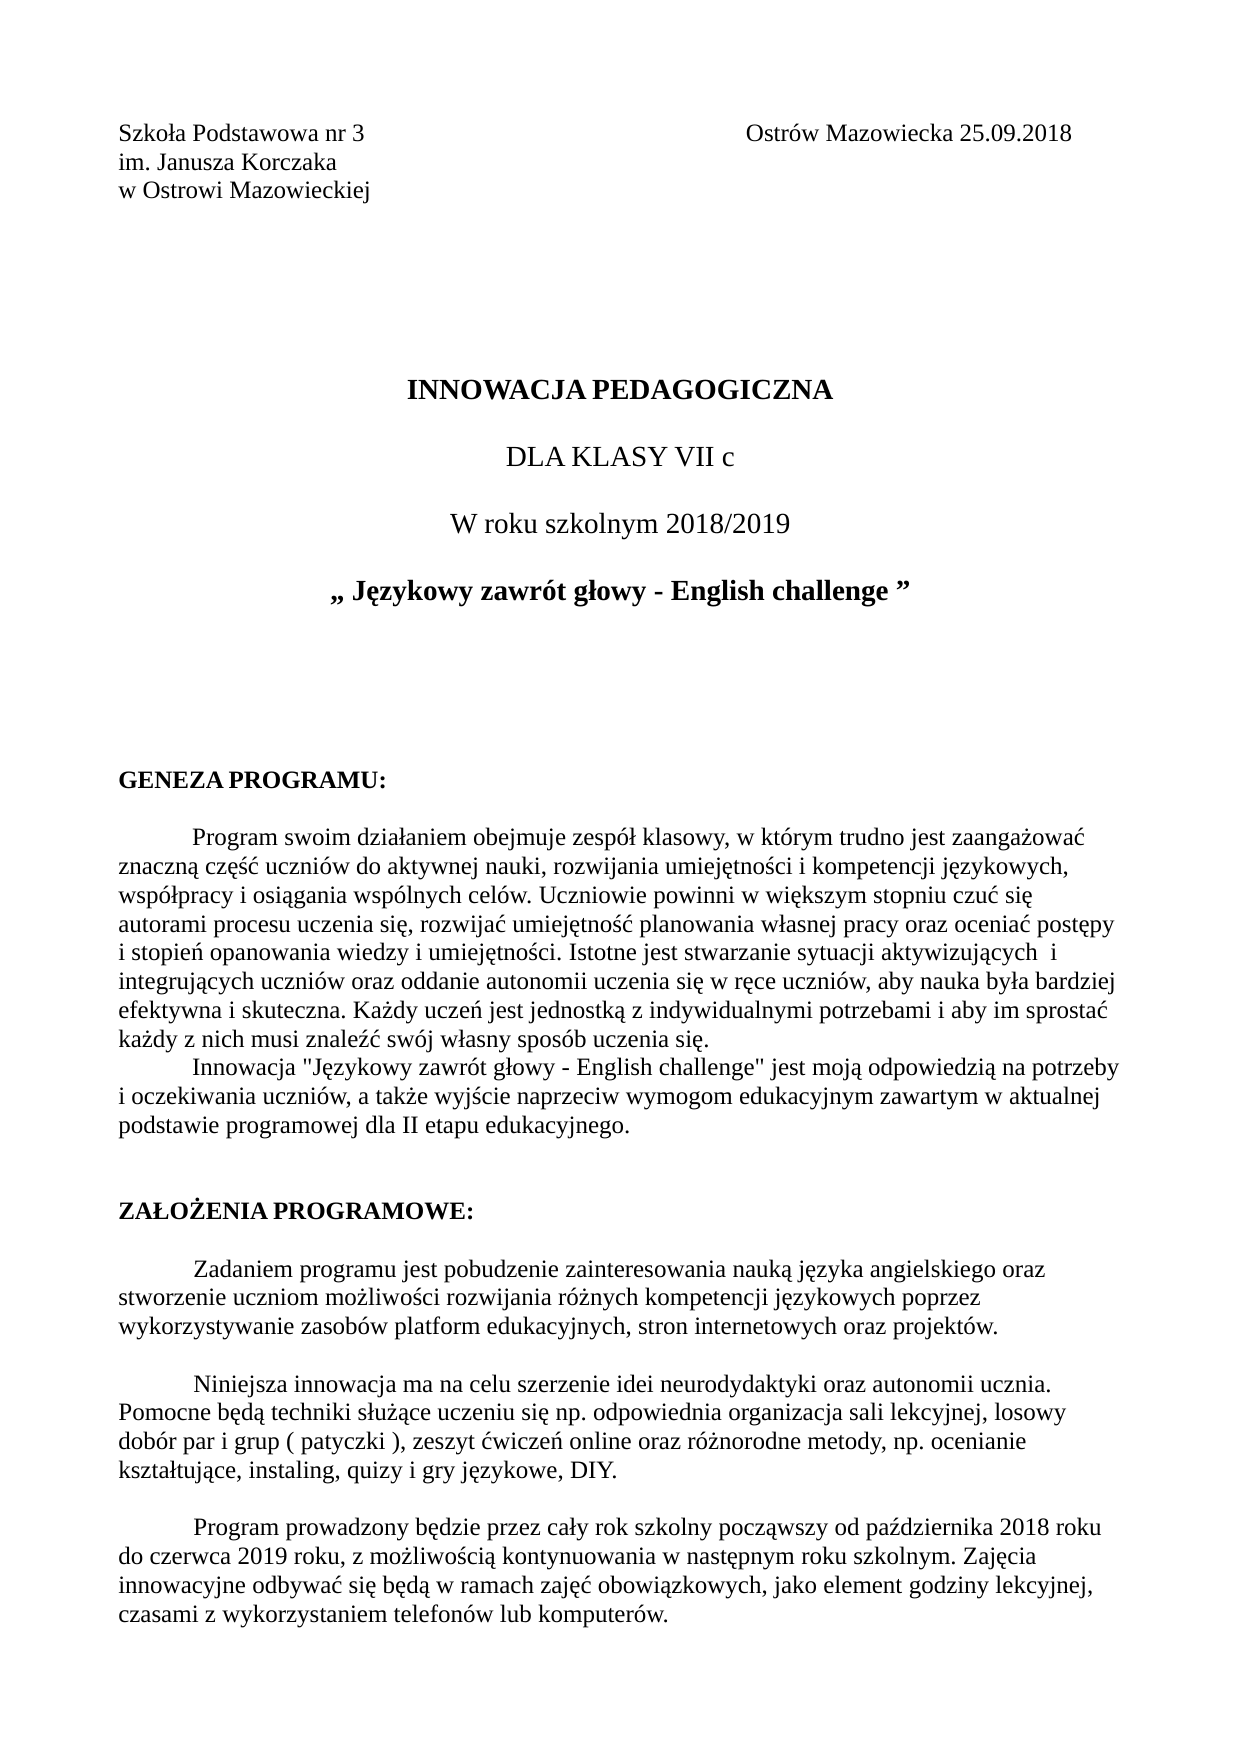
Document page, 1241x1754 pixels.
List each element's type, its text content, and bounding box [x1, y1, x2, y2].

text im. Janusza Korczaka [118, 147, 1122, 176]
text Niniejsza innowacja ma na celu szerzenie idei neurodydaktyki oraz autonomii ucznia. Pomocne będą techniki służące uczeniu się np. odpowiednia organizacja sali lekcyjnej, losowy dobór par i grup ( patyczki ), zeszyt ćwiczeń online oraz różnorodne metody, np. ocenianie kształtujące, instaling, quizy i gry językowe, DIY. [118, 1369, 1122, 1484]
text Program prowadzony będzie przez cały rok szkolny począwszy od października 2018 roku do czerwca 2019 roku, z możliwością kontynuowania w następnym roku szkolnym. Zajęcia innowacyjne odbywać się będą w ramach zajęć obowiązkowych, jako element godziny lekcyjnej, czasami z wykorzystaniem telefonów lub komputerów. [118, 1512, 1122, 1627]
text Zadaniem programu jest pobudzenie zainteresowania nauką języka angielskiego oraz stworzenie uczniom możliwości rozwijania różnych kompetencji językowych poprzez wykorzystywanie zasobów platform edukacyjnych, stron internetowych oraz projektów. [118, 1254, 1122, 1340]
text Innowacja "Językowy zawrót głowy - English challenge" jest moją odpowiedzią na potrzeby i oczekiwania uczniów, a także wyjście naprzeciw wymogom edukacyjnym zawartym w aktualnej podstawie programowej dla II etapu edukacyjnego. [118, 1052, 1122, 1167]
text Szkoła Podstawowa nr 3 Ostrów Mazowiecka 25.09.2018 [118, 118, 1122, 147]
text DLA KLASY VII c [118, 439, 1122, 473]
text Program swoim działaniem obejmuje zespół klasowy, w którym trudno jest zaangażować znaczną część uczniów do aktywnej nauki, rozwijania umiejętności i kompetencji językowych, współpracy i osiągania wspólnych celów. Uczniowie powinni w większym stopniu czuć się autorami procesu uczenia się, rozwijać umiejętność planowania własnej pracy oraz oceniać postępy i stopień opanowania wiedzy i umiejętności. Istotne jest stwarzanie sytuacji aktywizujących i integrujących uczniów oraz oddanie autonomii uczenia się w ręce uczniów, aby nauka była bardziej efektywna i skuteczna. Każdy uczeń jest jednostką z indywidualnymi potrzebami i aby im sprostać każdy z nich musi znaleźć swój własny sposób uczenia się. [118, 822, 1122, 1052]
text INNOWACJA PEDAGOGICZNA [118, 372, 1122, 406]
text GENEZA PROGRAMU: [118, 765, 1122, 794]
text w Ostrowi Mazowieckiej [118, 176, 1122, 204]
subtitle ZAŁOŻENIA PROGRAMOWE: [118, 1196, 1122, 1225]
text „ Językowy zawrót głowy - English challenge ” [118, 573, 1122, 607]
text W roku szkolnym 2018/2019 [118, 506, 1122, 540]
